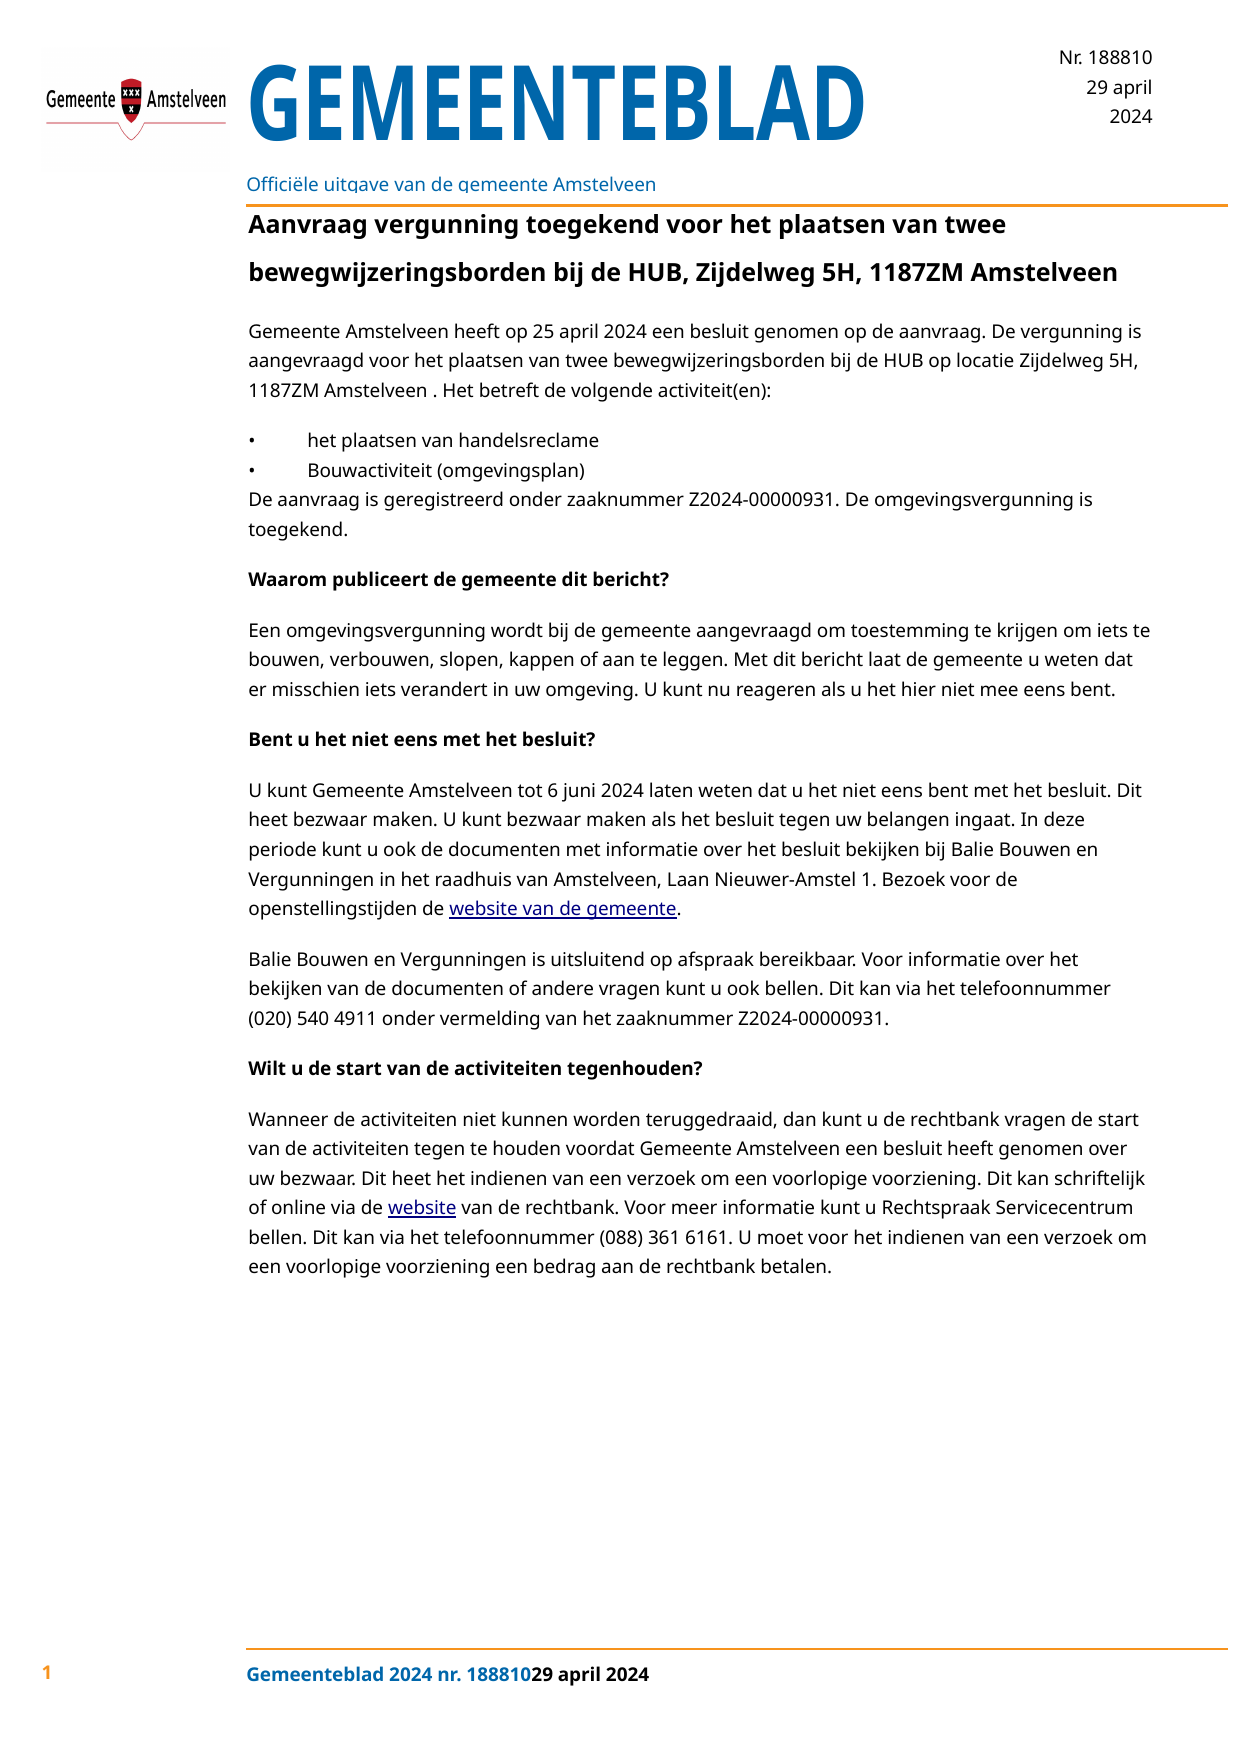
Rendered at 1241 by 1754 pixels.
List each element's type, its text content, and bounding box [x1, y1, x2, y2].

text Gemeente Amstelveen heeft op 25 april 2024 een besluit genomen op de aanvraag. De vergunning is aangevraagd voor het plaatsen van twee bewegwijzeringsborden bij de HUB op locatie Zijdelweg 5H, 1187ZM Amstelveen . Het betreft de volgende activiteit(en): [248, 318, 1152, 403]
picture [41, 47, 231, 172]
list Bouwactiviteit (omgevingsplan) [248, 457, 1152, 483]
text Wanneer de activiteiten niet kunnen worden teruggedraaid, dan kunt u de rechtbank vragen de start van de activiteiten tegen te houden voordat Gemeente Amstelveen een besluit heeft genomen over uw bezwaar. Dit heet het indienen van een verzoek om een voorlopige voorziening. Dit kan schriftelijk of online via de website van de rechtbank. Voor meer informatie kunt u Rechtspraak Servicecentrum bellen. Dit kan via het telefoonnummer (088) 361 6161. U moet voor het indienen van een verzoek om een voorlopige voorziening een bedrag aan de rechtbank betalen. [248, 1106, 1152, 1279]
list het plaatsen van handelsreclame [248, 427, 1152, 453]
text Een omgevingsvergunning wordt bij de gemeente aangevraagd om toestemming te krijgen om iets te bouwen, verbouwen, slopen, kappen of aan te leggen. Met dit bericht laat de gemeente u weten dat er misschien iets verandert in uw omgeving. U kunt nu reageren als u het hier niet mee eens bent. [248, 617, 1152, 702]
text Aanvraag vergunning toegekend voor het plaatsen van twee bewegwijzeringsborden bij de HUB, Zijdelweg 5H, 1187ZM Amstelveen [248, 207, 1152, 288]
text Waarom publiceert de gemeente dit bericht? [248, 567, 1152, 592]
text De aanvraag is geregistreerd onder zaaknummer Z2024-00000931. De omgevingsvergunning is toegekend. [248, 487, 1152, 542]
text Balie Bouwen en Vergunningen is uitsluitend op afspraak bereikbaar. Voor informatie over het bekijken van de documenten of andere vragen kunt u ook bellen. Dit kan via het telefoonnummer (020) 540 4911 onder vermelding van het zaaknummer Z2024-00000931. [248, 946, 1152, 1031]
text U kunt Gemeente Amstelveen tot 6 juni 2024 laten weten dat u het niet eens bent met het besluit. Dit heet bezwaar maken. U kunt bezwaar maken als het besluit tegen uw belangen ingaat. In deze periode kunt u ook de documenten met informatie over het besluit bekijken bij Balie Bouwen en Vergunningen in het raadhuis van Amstelveen, Laan Nieuwer-Amstel 1. Bezoek voor de openstellingstijden de website van de gemeente. [248, 777, 1152, 921]
text Wilt u de start van de activiteiten tegenhouden? [248, 1055, 1152, 1081]
text Bent u het niet eens met het besluit? [248, 727, 1152, 752]
